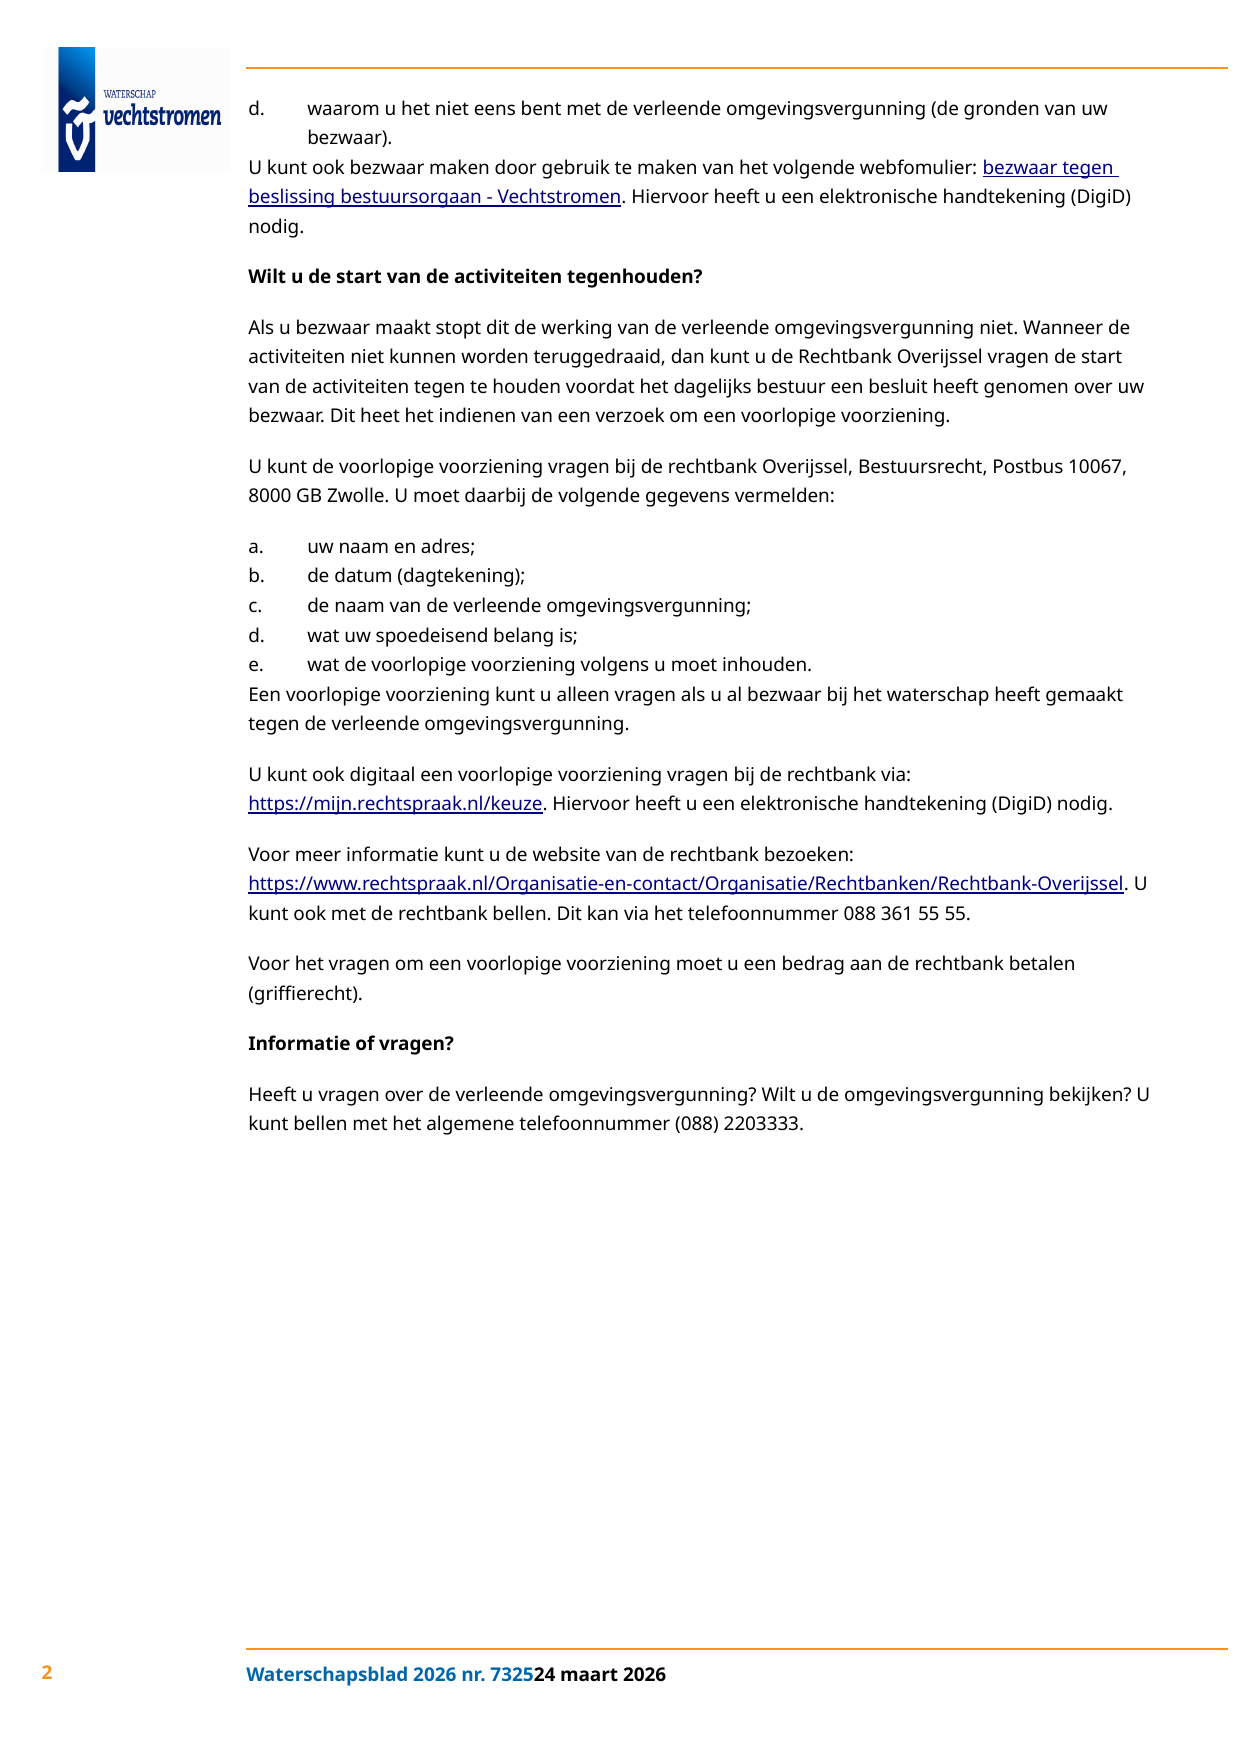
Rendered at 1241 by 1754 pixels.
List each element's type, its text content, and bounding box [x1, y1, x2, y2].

text Als u bezwaar maakt stopt dit de werking van de verleende omgevingsvergunning niet. Wanneer de activiteiten niet kunnen worden teruggedraaid, dan kunt u de Rechtbank Overijssel vragen de start van de activiteiten tegen te houden voordat het dagelijks bestuur een besluit heeft genomen over uw bezwaar. Dit heet het indienen van een verzoek om een voorlopige voorziening. [248, 314, 1152, 428]
text Voor meer informatie kunt u de website van de rechtbank bezoeken: https://www.rechtspraak.nl/Organisatie-en-contact/Organisatie/Rechtbanken/Rechtbank-Overijssel. U kunt ook met de rechtbank bellen. Dit kan via het telefoonnummer 088 361 55 55. [248, 841, 1152, 926]
text Voor het vragen om een voorlopige voorziening moet u een bedrag aan de rechtbank betalen (griffierecht). [248, 951, 1152, 1006]
text Informatie of vragen? [248, 1031, 1152, 1056]
list wat uw spoedeisend belang is; [248, 622, 1152, 648]
text Een voorlopige voorziening kunt u alleen vragen als u al bezwaar bij het waterschap heeft gemaakt tegen de verleende omgevingsvergunning. [248, 681, 1152, 736]
text U kunt de voorlopige voorziening vragen bij de rechtbank Overijssel, Bestuursrecht, Postbus 10067, 8000 GB Zwolle. U moet daarbij de volgende gegevens vermelden: [248, 453, 1152, 508]
text Heeft u vragen over de verleende omgevingsvergunning? Wilt u de omgevingsvergunning bekijken? U kunt bellen met het algemene telefoonnummer (088) 2203333. [248, 1081, 1152, 1136]
picture [41, 47, 231, 172]
text Wilt u de start van de activiteiten tegenhouden? [248, 263, 1152, 289]
list uw naam en adres; [248, 533, 1152, 559]
list waarom u het niet eens bent met de verleende omgevingsvergunning (de gronden van uw bezwaar). [248, 95, 1152, 150]
text U kunt ook digitaal een voorlopige voorziening vragen bij de rechtbank via: https://mijn.rechtspraak.nl/keuze. Hiervoor heeft u een elektronische handtekening (DigiD) nodig. [248, 761, 1152, 816]
list wat de voorlopige voorziening volgens u moet inhouden. [248, 651, 1152, 677]
list de naam van de verleende omgevingsvergunning; [248, 592, 1152, 618]
list de datum (dagtekening); [248, 563, 1152, 588]
text U kunt ook bezwaar maken door gebruik te maken van het volgende webfomulier: bezwaar tegen beslissing bestuursorgaan - Vechtstromen. Hiervoor heeft u een elektronische handtekening (DigiD) nodig. [248, 154, 1152, 239]
